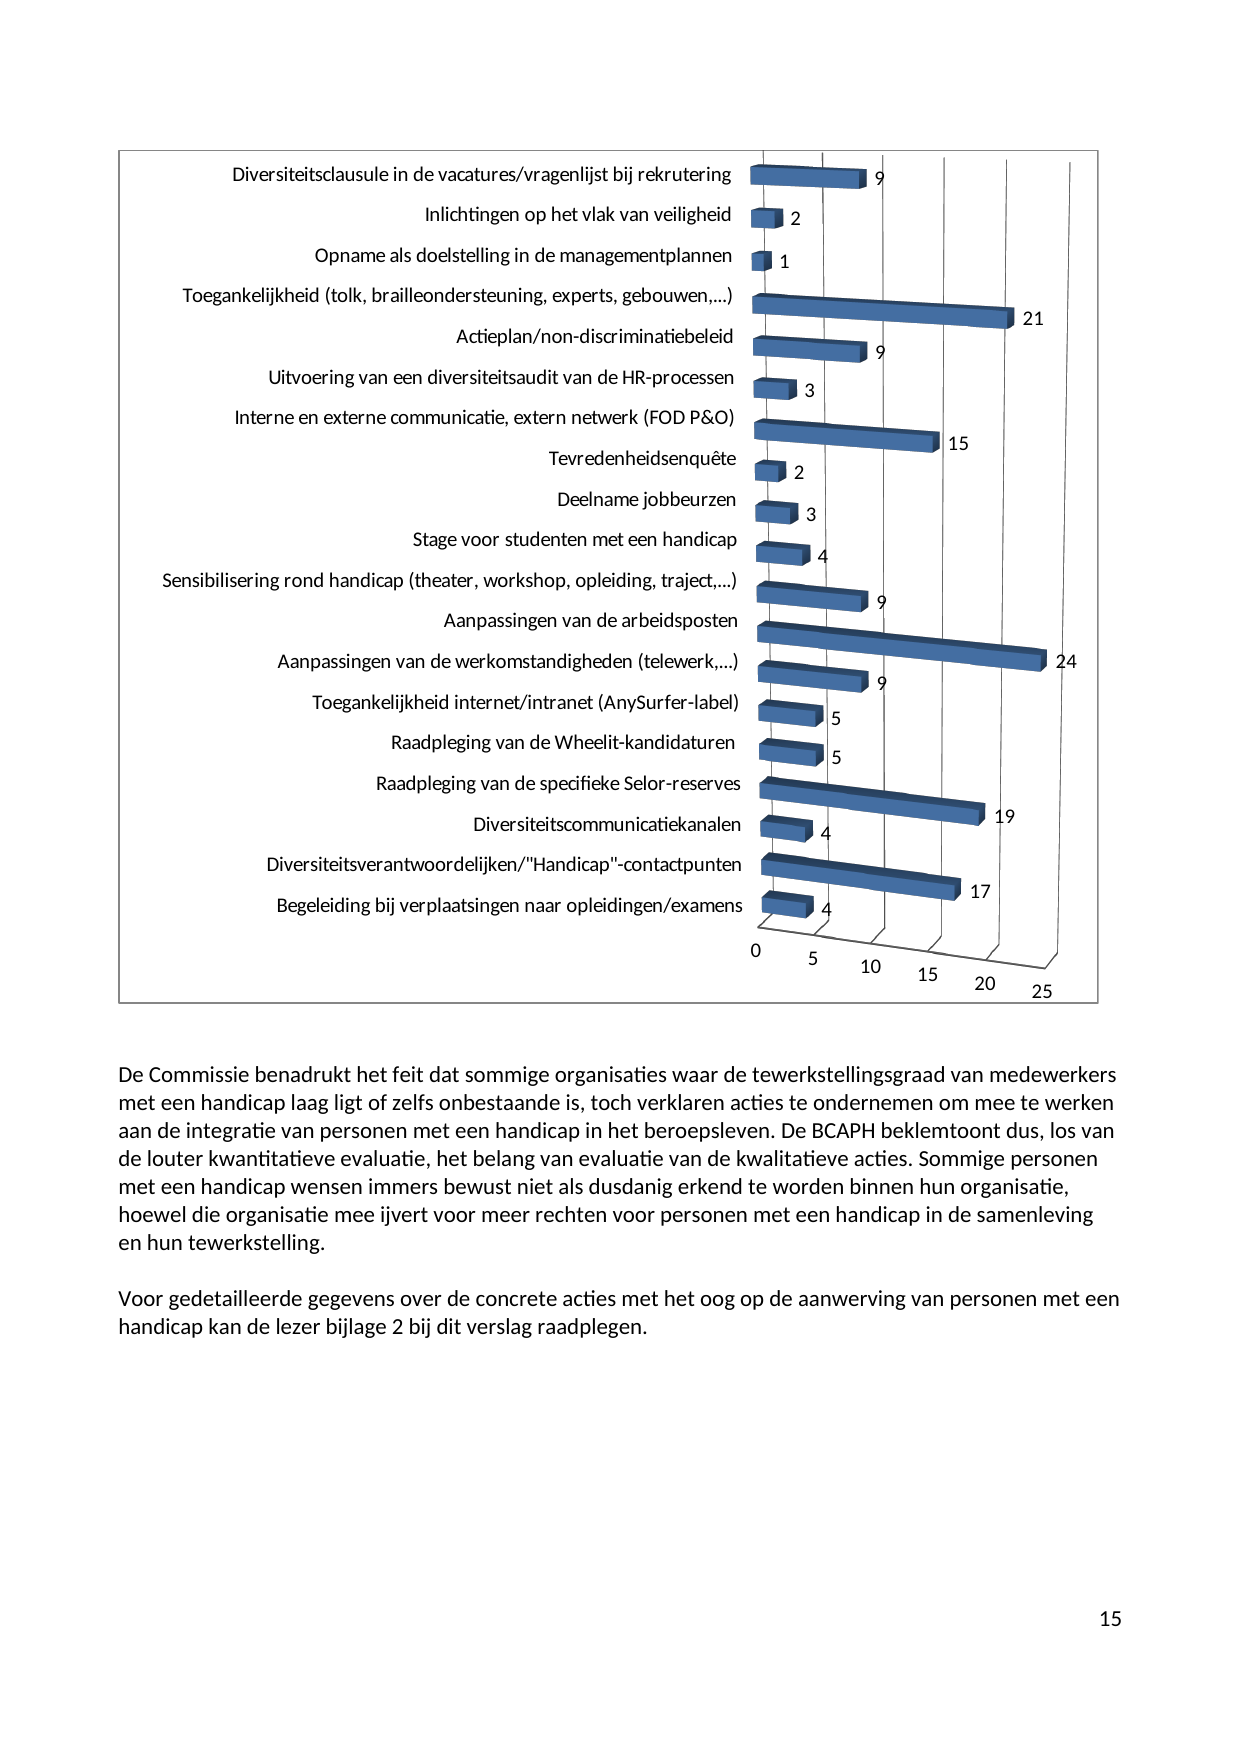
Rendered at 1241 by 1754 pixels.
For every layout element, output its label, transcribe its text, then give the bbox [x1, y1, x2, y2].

text Voor gedetailleerde gegevens over de concrete acties met het oog op de aanwerving van personen met een handicap kan de lezer bijlage 2 bij dit verslag raadplegen. [118, 1284, 1122, 1340]
text De Commissie benadrukt het feit dat sommige organisaties waar de tewerkstellingsgraad van medewerkers met een handicap laag ligt of zelfs onbestaande is, toch verklaren acties te ondernemen om mee te werken aan de integratie van personen met een handicap in het beroepsleven. De BCAPH beklemtoont dus, los van de louter kwantitatieve evaluatie, het belang van evaluatie van de kwalitatieve acties. Sommige personen met een handicap wensen immers bewust niet als dusdanig erkend te worden binnen hun organisatie, hoewel die organisatie mee ijvert voor meer rechten voor personen met een handicap in de samenleving en hun tewerkstelling. [118, 1060, 1122, 1256]
